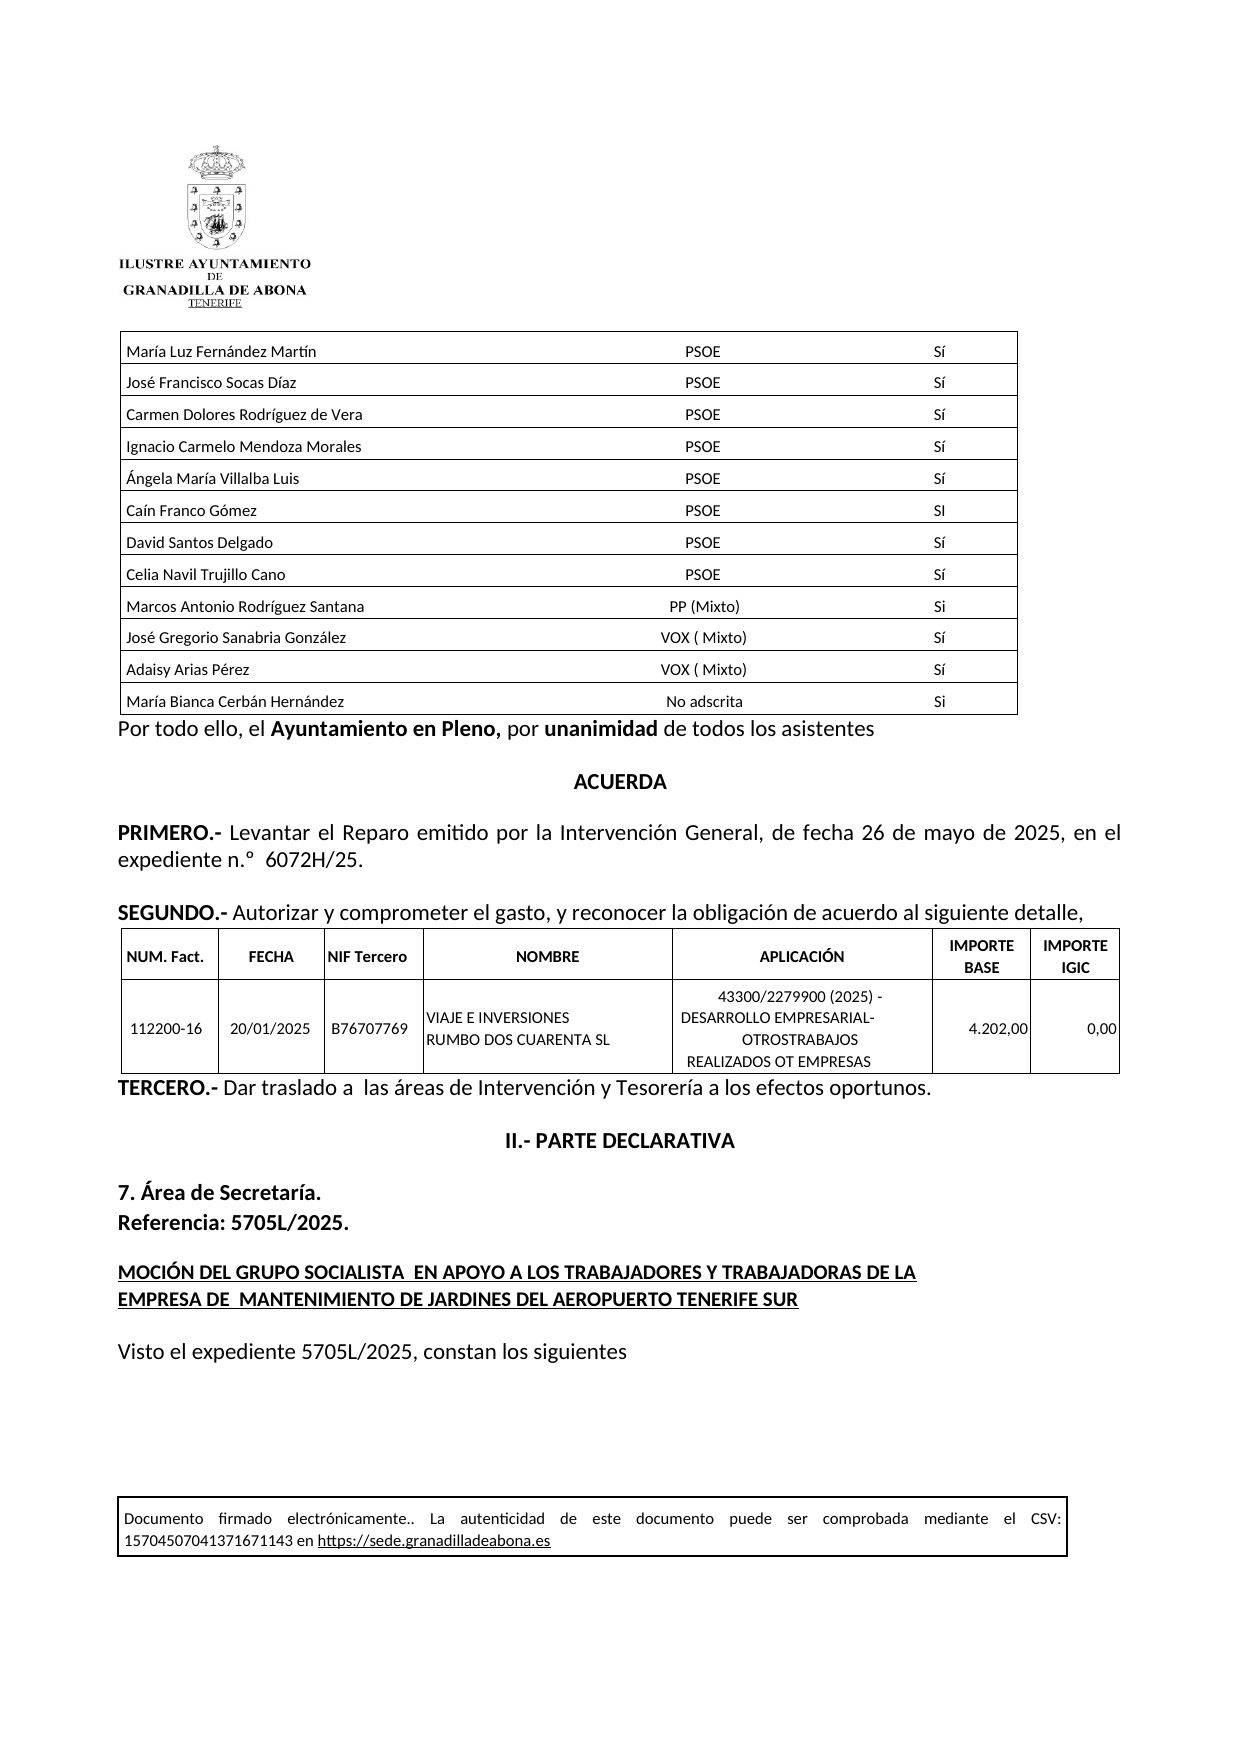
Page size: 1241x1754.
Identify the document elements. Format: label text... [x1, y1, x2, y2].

table_cell 4.202,00 [933, 980, 1030, 1073]
table_cell María Luz Fernández Martín [121, 332, 661, 363]
text SEGUNDO.- Autorizar y comprometer el gasto, y reconocer la obligación de acuerdo al siguiente detalle, [118, 898, 1124, 925]
text EMPRESA DE MANTENIMIENTO DE JARDINES DEL AEROPUERTO TENERIFE SUR [118, 1286, 1131, 1311]
table_cell PSOE [661, 523, 933, 554]
table_cell PSOE [661, 396, 933, 427]
table_cell VIAJE E INVERSIONES RUMBO DOS CUARENTA SL [424, 980, 672, 1073]
table_cell David Santos Delgado [121, 523, 661, 554]
table_cell Sí [934, 460, 1017, 490]
table_header NIF Tercero [325, 929, 423, 979]
table_cell Sí [934, 364, 1017, 395]
table_cell Adaisy Arias Pérez [121, 651, 661, 682]
table_cell PP (Mixto) [661, 587, 933, 618]
table_cell Si [934, 587, 1017, 618]
text MOCIÓN DEL GRUPO SOCIALISTA EN APOYO A LOS TRABAJADORES Y TRABAJADORAS DE LA [118, 1259, 1131, 1284]
table_cell VOX ( Mixto) [661, 619, 933, 650]
table_header APLICACIÓN [673, 929, 932, 979]
table_cell VOX ( Mixto) [661, 651, 933, 682]
text 7. Área de Secretaría. [118, 1178, 470, 1207]
table_cell Sí [934, 523, 1017, 554]
text PRIMERO.- Levantar el Reparo emitido por la Intervención General, de fecha 26 de mayo de 2025, en el expediente n.º 6072H/25. [118, 819, 1124, 873]
table_header IMPORTE IGIC [1031, 929, 1119, 979]
table_cell Carmen Dolores Rodríguez de Vera [121, 396, 661, 427]
table_cell PSOE [661, 428, 933, 458]
table_cell 112200-16 [122, 980, 218, 1073]
table_cell 20/01/2025 [219, 980, 324, 1073]
table_cell Sí [934, 651, 1017, 682]
table_cell Ángela María Villalba Luis [121, 460, 661, 490]
table_cell José Gregorio Sanabria González [121, 619, 661, 650]
table_cell Sí [934, 396, 1017, 427]
table_cell Caín Franco Gómez [121, 491, 661, 522]
table_cell María Bianca Cerbán Hernández [121, 683, 661, 713]
table_cell PSOE [661, 555, 933, 586]
table_cell Sí [934, 332, 1017, 363]
table_cell Marcos Antonio Rodríguez Santana [121, 587, 661, 618]
table_cell Si [934, 683, 1017, 713]
text Referencia: 5705L/2025. [118, 1208, 470, 1236]
table_cell Ignacio Carmelo Mendoza Morales [121, 428, 661, 458]
table_cell B76707769 [325, 980, 423, 1073]
text Visto el expediente 5705L/2025, constan los siguientes [118, 1338, 1124, 1365]
table_cell PSOE [661, 491, 933, 522]
table_cell PSOE [661, 332, 933, 363]
subtitle II.- PARTE DECLARATIVA [118, 1126, 1122, 1154]
text TERCERO.- Dar traslado a las áreas de Intervención y Tesorería a los efectos oportunos. [118, 1074, 1124, 1101]
table_header NOMBRE [424, 929, 672, 979]
table_header NUM. Fact. [122, 929, 218, 979]
table_cell 43300/2279900 (2025) - DESARROLLO EMPRESARIAL- OTROSTRABAJOS REALIZADOS OT EMPRESAS [673, 980, 932, 1073]
table_cell Sí [934, 619, 1017, 650]
table_cell Celia Navil Trujillo Cano [121, 555, 661, 586]
table_cell Sí [934, 555, 1017, 586]
table_cell Sí [934, 428, 1017, 458]
table_cell PSOE [661, 364, 933, 395]
text Por todo ello, el Ayuntamiento en Pleno, por unanimidad de todos los asistentes [118, 714, 1124, 741]
subtitle ACUERDA [118, 767, 1122, 795]
table_cell 0,00 [1031, 980, 1119, 1073]
table_cell PSOE [661, 460, 933, 490]
table_cell SI [934, 491, 1017, 522]
table_cell José Francisco Socas Díaz [121, 364, 661, 395]
table_cell No adscrita [661, 683, 933, 713]
table_header FECHA [219, 929, 324, 979]
table_header IMPORTE BASE [933, 929, 1030, 979]
